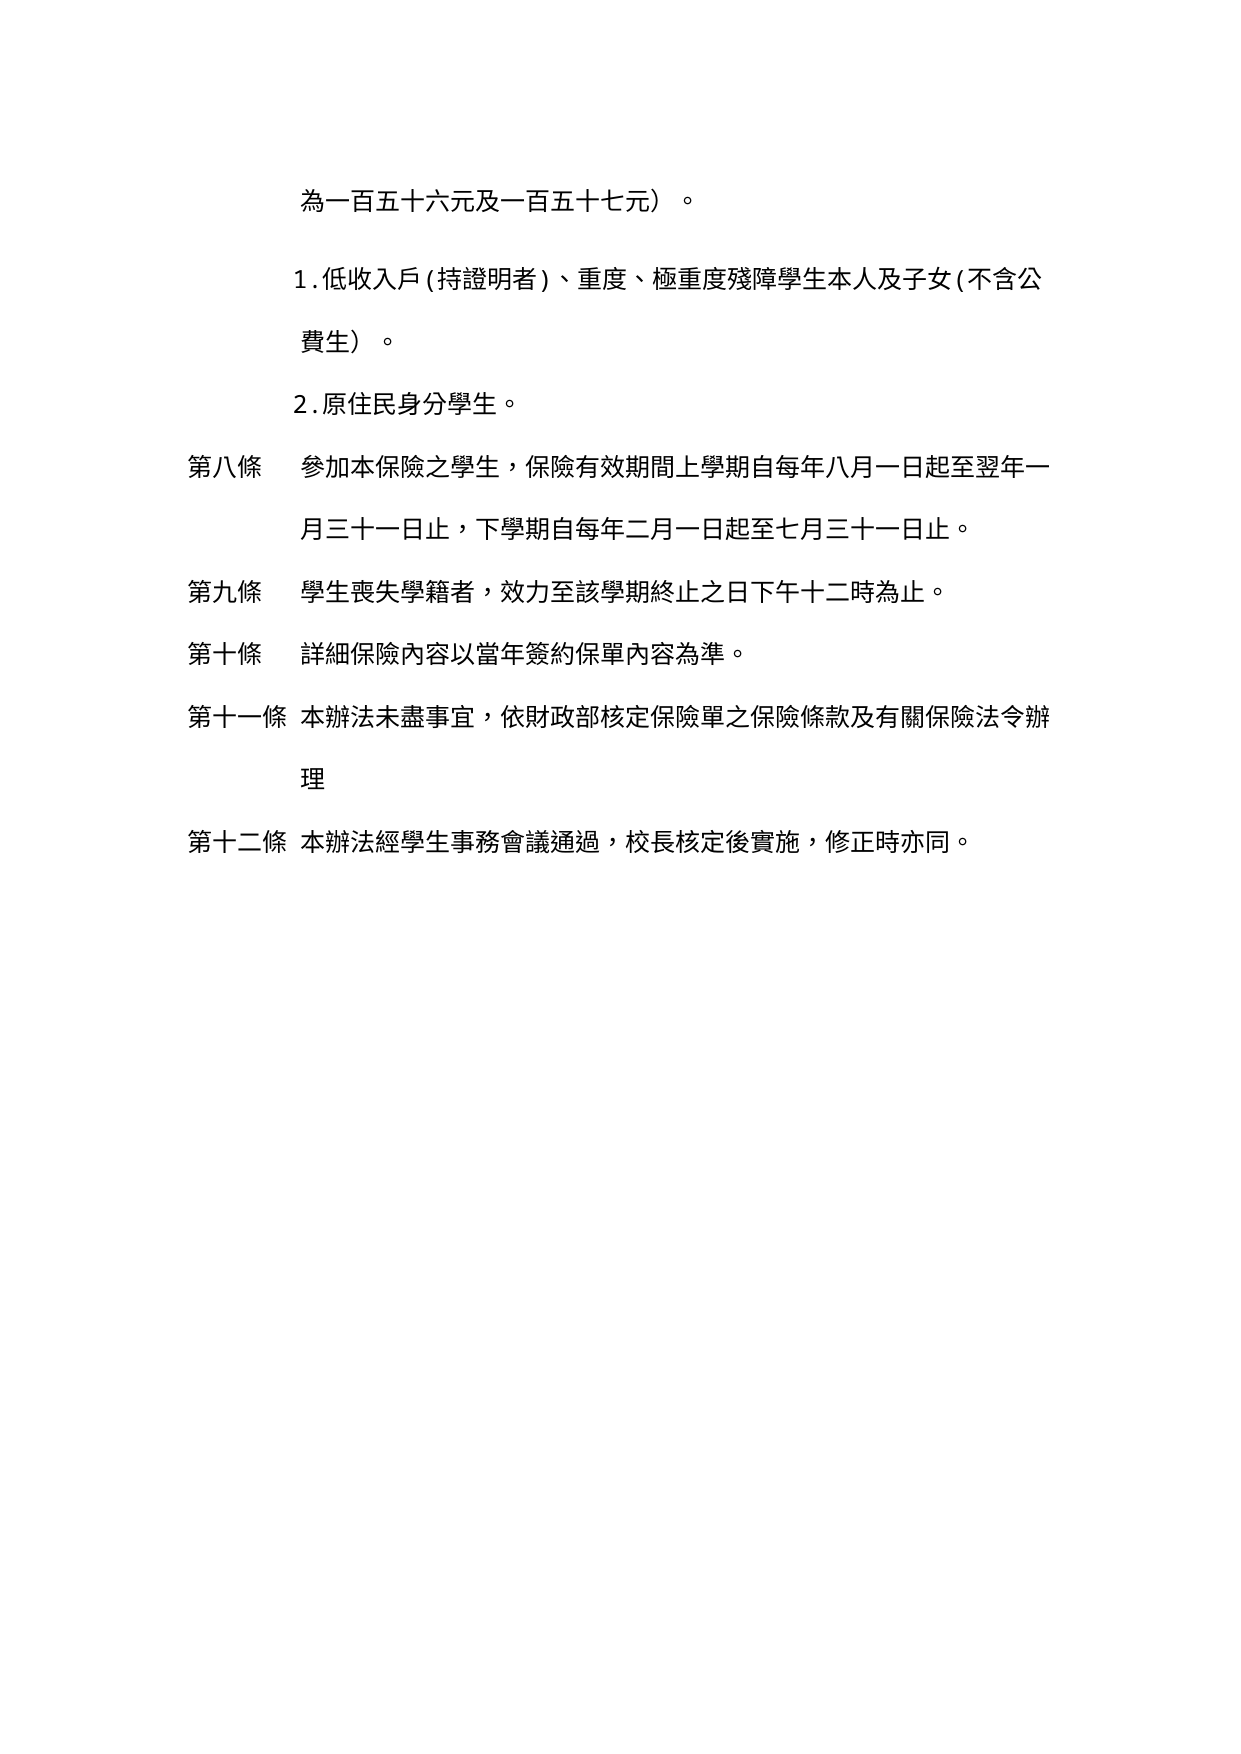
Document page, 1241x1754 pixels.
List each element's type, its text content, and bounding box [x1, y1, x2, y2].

text 第八條 參加本保險之學生，保險有效期間上學期自每年八月一日起至翌年一月三十一日止，下學期自每年二月一日起至七月三十一日止。 [187, 424, 1053, 549]
text 2.原住民身分學生。 [187, 361, 1053, 424]
text 第十一條 本辦法未盡事宜，依財政部核定保險單之保險條款及有關保險法令辦 [187, 674, 1053, 736]
text 理 [187, 736, 1053, 799]
text 1.低收入戶(持證明者)、重度、極重度殘障學生本人及子女(不含公費生）。 [187, 236, 1053, 361]
text 為一百五十六元及一百五十七元）。 [187, 158, 1053, 221]
text 第十條 詳細保險內容以當年簽約保單內容為準。 [187, 611, 1053, 674]
text 第十二條 本辦法經學生事務會議通過，校長核定後實施，修正時亦同。 [187, 799, 1053, 861]
text 第九條 學生喪失學籍者，效力至該學期終止之日下午十二時為止。 [187, 549, 1053, 611]
